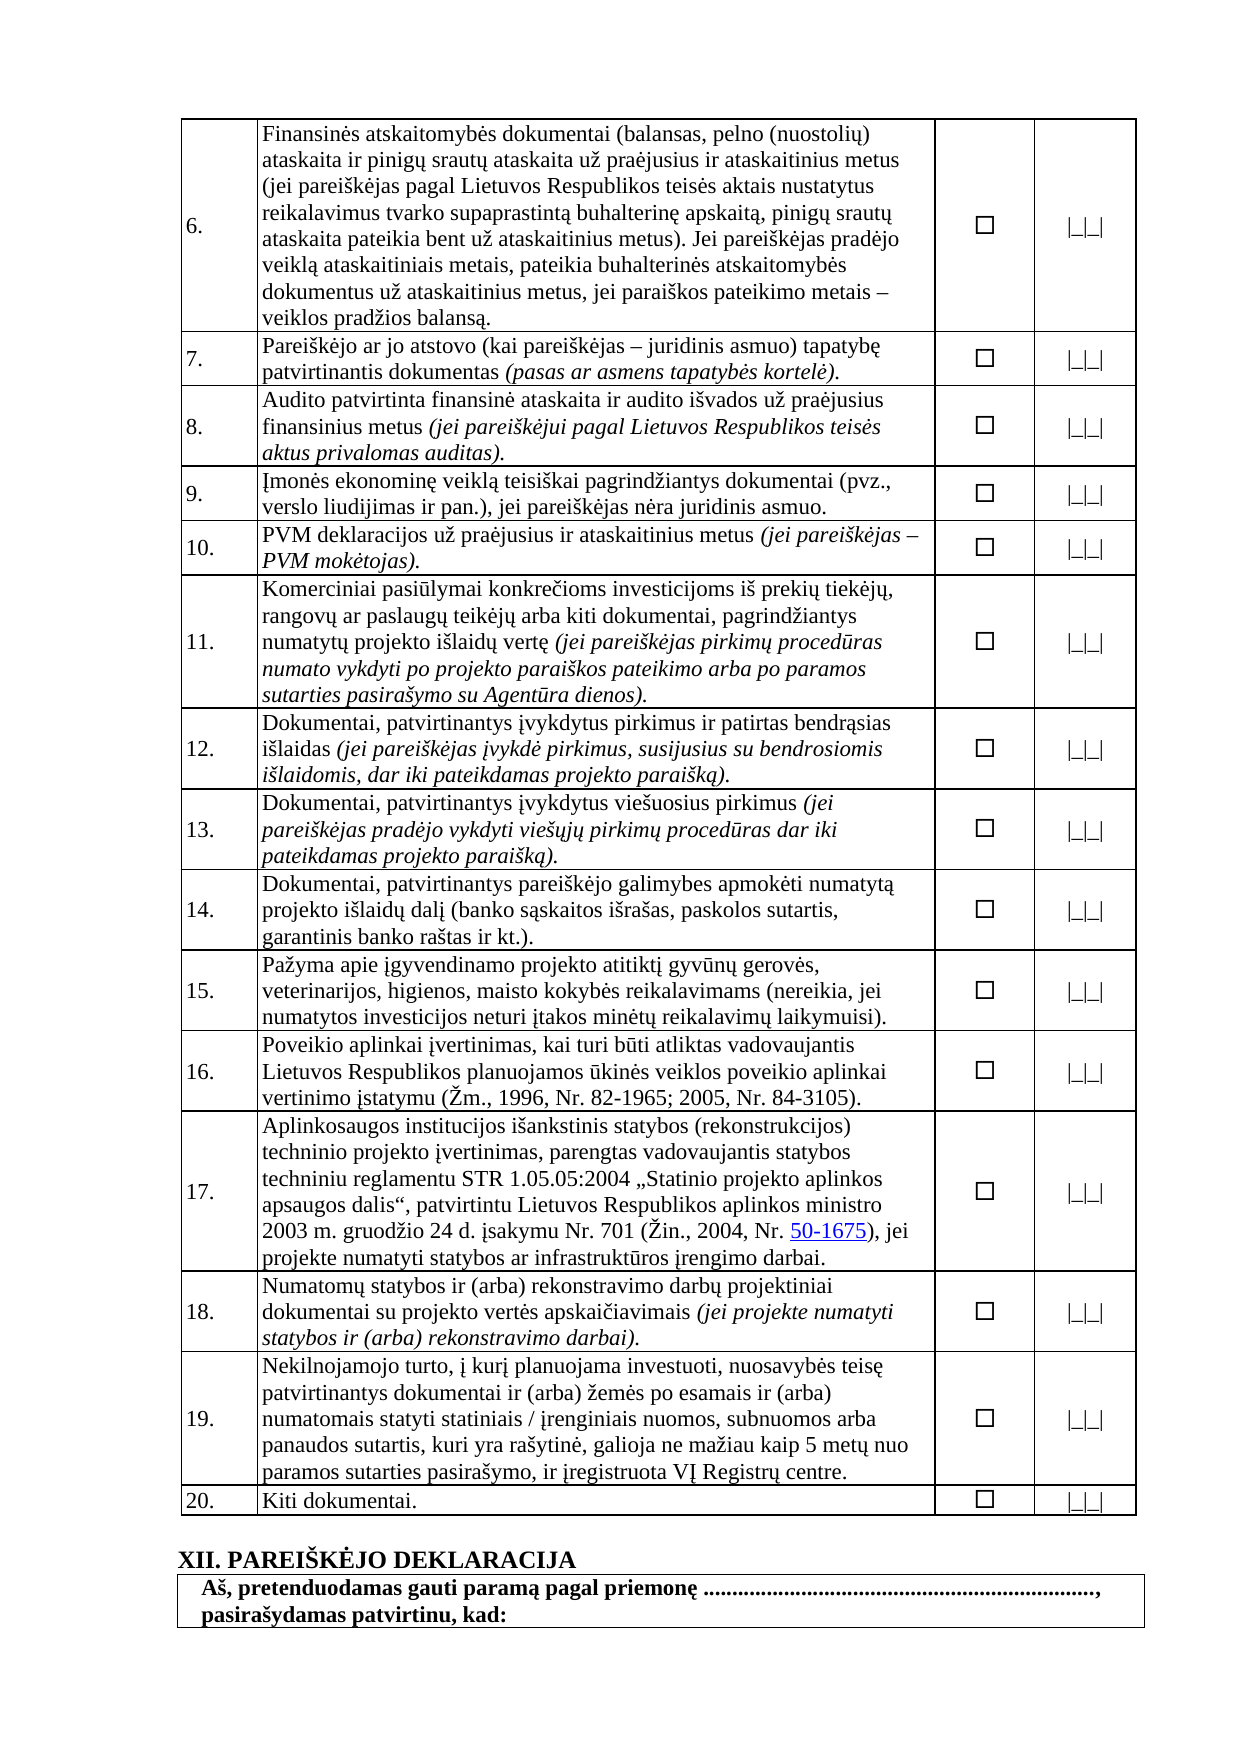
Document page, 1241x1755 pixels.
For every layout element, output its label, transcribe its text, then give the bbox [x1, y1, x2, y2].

table_cell [] [936, 576, 1034, 707]
table_cell [] [936, 1112, 1034, 1270]
table_cell [] [936, 332, 1034, 385]
table_cell 8. [182, 386, 257, 465]
table_cell 11. [182, 576, 257, 707]
table_cell 18. [182, 1272, 257, 1351]
table_cell 6. [182, 120, 257, 331]
table_cell |_|_| [1035, 332, 1135, 385]
table_cell Kiti dokumentai. [258, 1486, 934, 1514]
table_cell |_|_| [1035, 951, 1135, 1030]
table_cell 13. [182, 790, 257, 868]
table_cell 17. [182, 1112, 257, 1270]
table_cell |_|_| [1035, 576, 1135, 707]
table_cell [] [936, 1352, 1034, 1484]
table_cell 19. [182, 1352, 257, 1484]
table_cell 16. [182, 1031, 257, 1110]
table_cell |_|_| [1035, 1272, 1135, 1351]
table_cell |_|_| [1035, 521, 1135, 574]
table_cell [] [936, 467, 1034, 520]
table_cell [] [936, 870, 1034, 949]
table_cell |_|_| [1035, 120, 1135, 331]
table_cell [] [936, 120, 1034, 331]
table_cell 9. [182, 467, 257, 520]
table_cell |_|_| [1035, 386, 1135, 465]
table_cell [] [936, 1272, 1034, 1351]
table_cell |_|_| [1035, 790, 1135, 868]
table_cell [] [936, 790, 1034, 868]
table_cell |_|_| [1035, 1352, 1135, 1484]
table_cell [] [936, 386, 1034, 465]
table_cell 7. [182, 332, 257, 385]
table_cell [] [1030, 1486, 1034, 1514]
table_cell |_|_| [1035, 1486, 1135, 1514]
table_cell [] [936, 521, 1034, 574]
table_cell 20. [182, 1486, 257, 1514]
table_cell |_|_| [1035, 1112, 1135, 1270]
table_cell |_|_| [1035, 709, 1135, 788]
table_cell |_|_| [1035, 467, 1135, 520]
table_cell 12. [182, 709, 257, 788]
text XII. PAREIŠKĖJO DEKLARACIJA [177, 1545, 1122, 1573]
table_cell [] [936, 709, 1034, 788]
table_cell [] [936, 951, 1034, 1030]
table_cell |_|_| [1035, 870, 1135, 949]
table_cell 15. [182, 951, 257, 1030]
table_cell 14. [182, 870, 257, 949]
table_cell [] [936, 1031, 1034, 1110]
table_cell |_|_| [1035, 1031, 1135, 1110]
table_cell 10. [182, 521, 257, 574]
